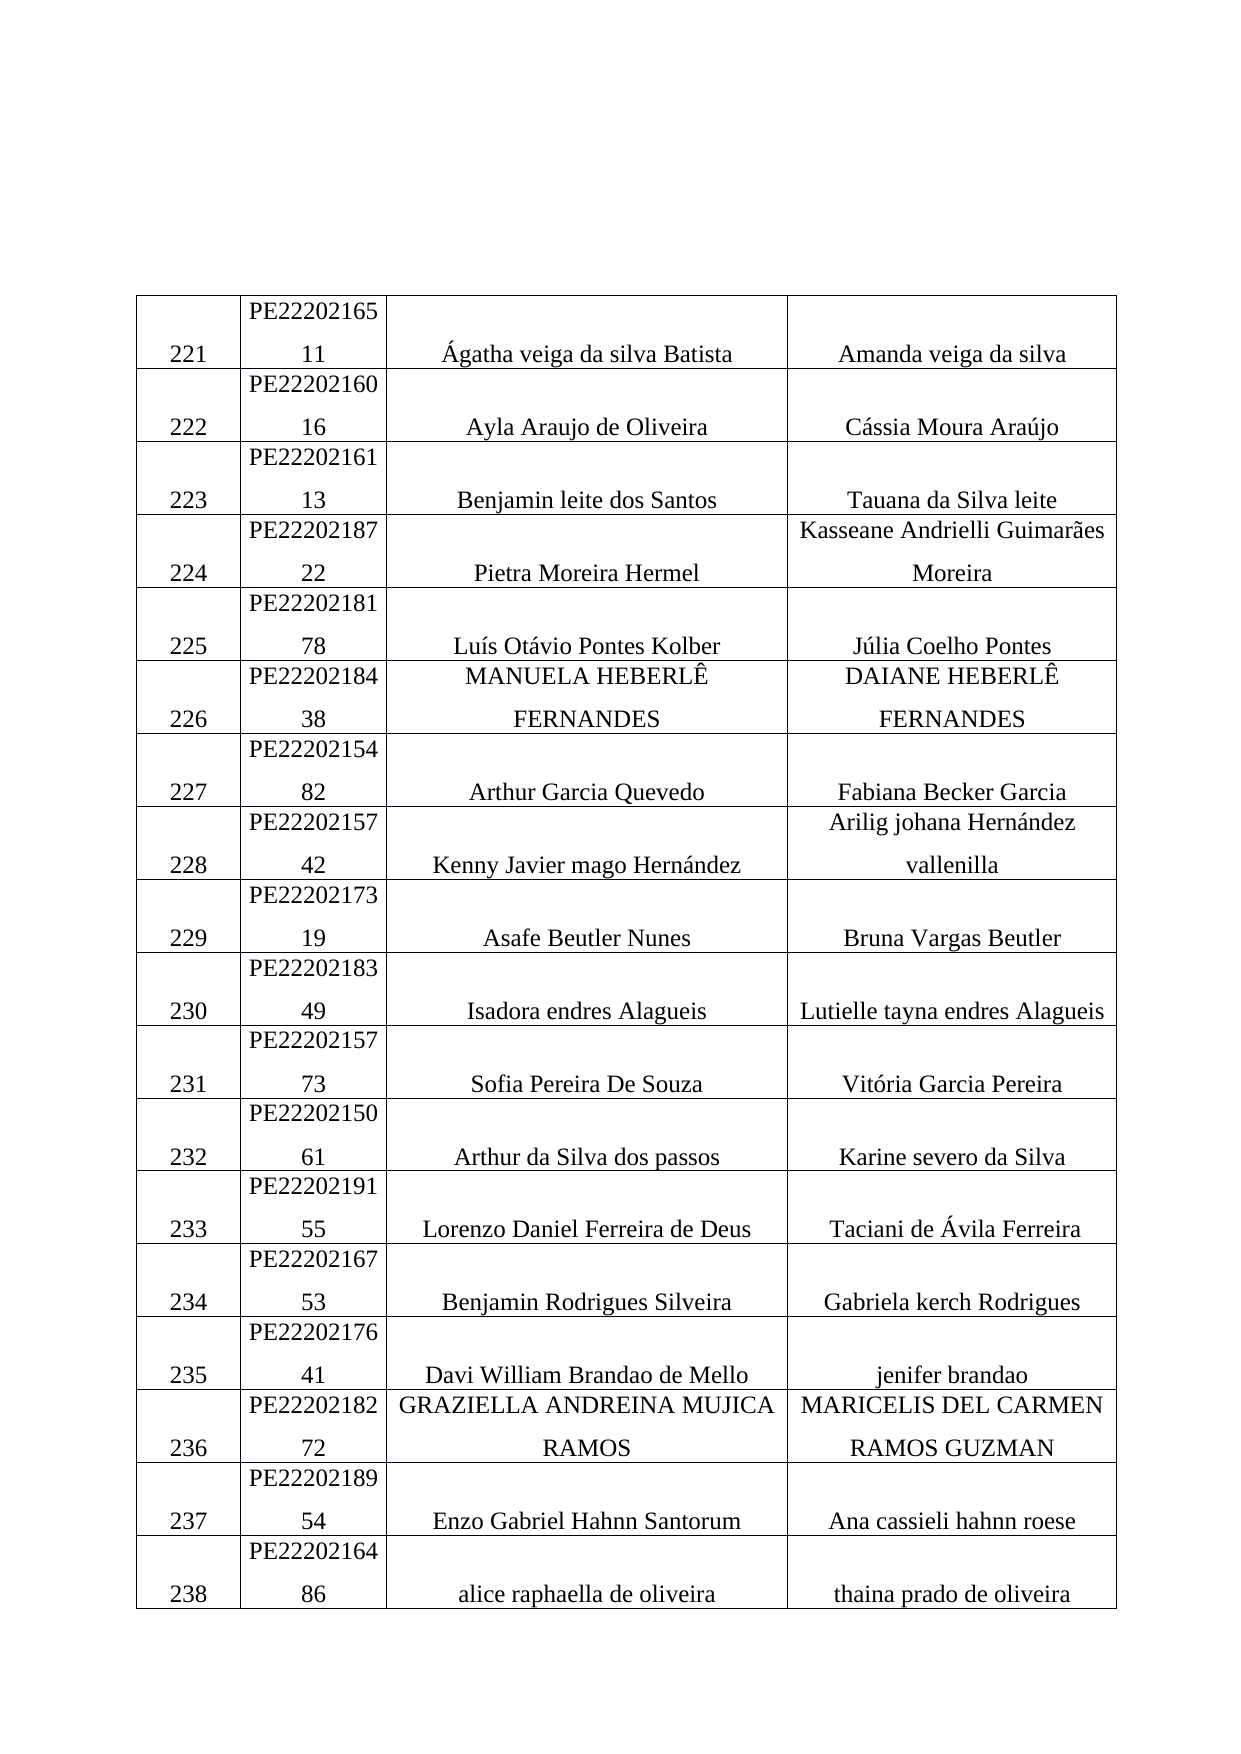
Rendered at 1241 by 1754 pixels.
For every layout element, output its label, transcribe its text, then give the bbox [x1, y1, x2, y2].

table_cell 222 [137, 369, 240, 441]
table_cell 224 [137, 515, 240, 587]
table_cell PE2220215742 [241, 807, 386, 879]
table_cell PE2220217641 [241, 1317, 386, 1389]
table_cell PE2220216486 [241, 1536, 386, 1608]
table_cell PE2220216016 [241, 369, 386, 441]
table_cell Arilig johana Hernández vallenilla [788, 807, 1116, 879]
table_cell 221 [137, 296, 240, 368]
table_cell Benjamin Rodrigues Silveira [387, 1244, 787, 1316]
table_cell 223 [137, 442, 240, 514]
table_cell Gabriela kerch Rodrigues [788, 1244, 1116, 1316]
table_cell 227 [137, 734, 240, 806]
table_cell MARICELIS DEL CARMEN RAMOS GUZMAN [788, 1390, 1116, 1462]
table_cell Davi William Brandao de Mello [387, 1317, 787, 1389]
table_cell Cássia Moura Araújo [788, 369, 1116, 441]
table_cell Pietra Moreira Hermel [387, 515, 787, 587]
table_cell Isadora endres Alagueis [387, 953, 787, 1024]
table_cell 231 [137, 1026, 240, 1097]
table_cell PE2220218349 [241, 953, 386, 1024]
table_cell Tauana da Silva leite [788, 442, 1116, 514]
table_cell PE2220218178 [241, 588, 386, 660]
table_cell GRAZIELLA ANDREINA MUJICA RAMOS [387, 1390, 787, 1462]
table_cell PE2220215482 [241, 734, 386, 806]
table_cell Kasseane Andrielli Guimarães Moreira [788, 515, 1116, 587]
table_cell 234 [137, 1244, 240, 1316]
table_cell Bruna Vargas Beutler [788, 880, 1116, 952]
table_cell 235 [137, 1317, 240, 1389]
table_cell PE2220215061 [241, 1099, 386, 1170]
table_cell PE2220219155 [241, 1171, 386, 1243]
table_cell Júlia Coelho Pontes [788, 588, 1116, 660]
table_cell 229 [137, 880, 240, 952]
table_cell 225 [137, 588, 240, 660]
table_cell PE2220218954 [241, 1463, 386, 1535]
table_cell PE2220218722 [241, 515, 386, 587]
table_cell Amanda veiga da silva [788, 296, 1116, 368]
table_cell 233 [137, 1171, 240, 1243]
table_cell 232 [137, 1099, 240, 1170]
table_cell PE2220216113 [241, 442, 386, 514]
table_cell PE2220218272 [241, 1390, 386, 1462]
table_cell 236 [137, 1390, 240, 1462]
table_cell jenifer brandao [788, 1317, 1116, 1389]
table_cell PE2220215773 [241, 1026, 386, 1097]
table_cell 226 [137, 661, 240, 733]
table_cell 228 [137, 807, 240, 879]
table_cell Lutielle tayna endres Alagueis [788, 953, 1116, 1024]
table_cell Arthur Garcia Quevedo [387, 734, 787, 806]
table_cell Benjamin leite dos Santos [387, 442, 787, 514]
table_cell Arthur da Silva dos passos [387, 1099, 787, 1170]
table_cell Ana cassieli hahnn roese [788, 1463, 1116, 1535]
table_cell Vitória Garcia Pereira [788, 1026, 1116, 1097]
table_cell PE2220217319 [241, 880, 386, 952]
table_cell MANUELA HEBERLÊ FERNANDES [387, 661, 787, 733]
table_cell Kenny Javier mago Hernández [387, 807, 787, 879]
table_cell thaina prado de oliveira [788, 1536, 1116, 1608]
table_cell Taciani de Ávila Ferreira [788, 1171, 1116, 1243]
table_cell DAIANE HEBERLÊ FERNANDES [788, 661, 1116, 733]
table_cell PE2220218438 [241, 661, 386, 733]
table_cell Asafe Beutler Nunes [387, 880, 787, 952]
table_cell Karine severo da Silva [788, 1099, 1116, 1170]
table_cell 238 [137, 1536, 240, 1608]
table_cell alice raphaella de oliveira [387, 1536, 787, 1608]
table_cell Sofia Pereira De Souza [387, 1026, 787, 1097]
table_cell Ayla Araujo de Oliveira [387, 369, 787, 441]
table_cell Enzo Gabriel Hahnn Santorum [387, 1463, 787, 1535]
table_cell 237 [137, 1463, 240, 1535]
table_cell Ágatha veiga da silva Batista [387, 296, 787, 368]
table_cell 230 [137, 953, 240, 1024]
table_cell PE2220216753 [241, 1244, 386, 1316]
table_cell Lorenzo Daniel Ferreira de Deus [387, 1171, 787, 1243]
table_cell Fabiana Becker Garcia [788, 734, 1116, 806]
table_cell PE2220216511 [241, 296, 386, 368]
table_cell Luís Otávio Pontes Kolber [387, 588, 787, 660]
